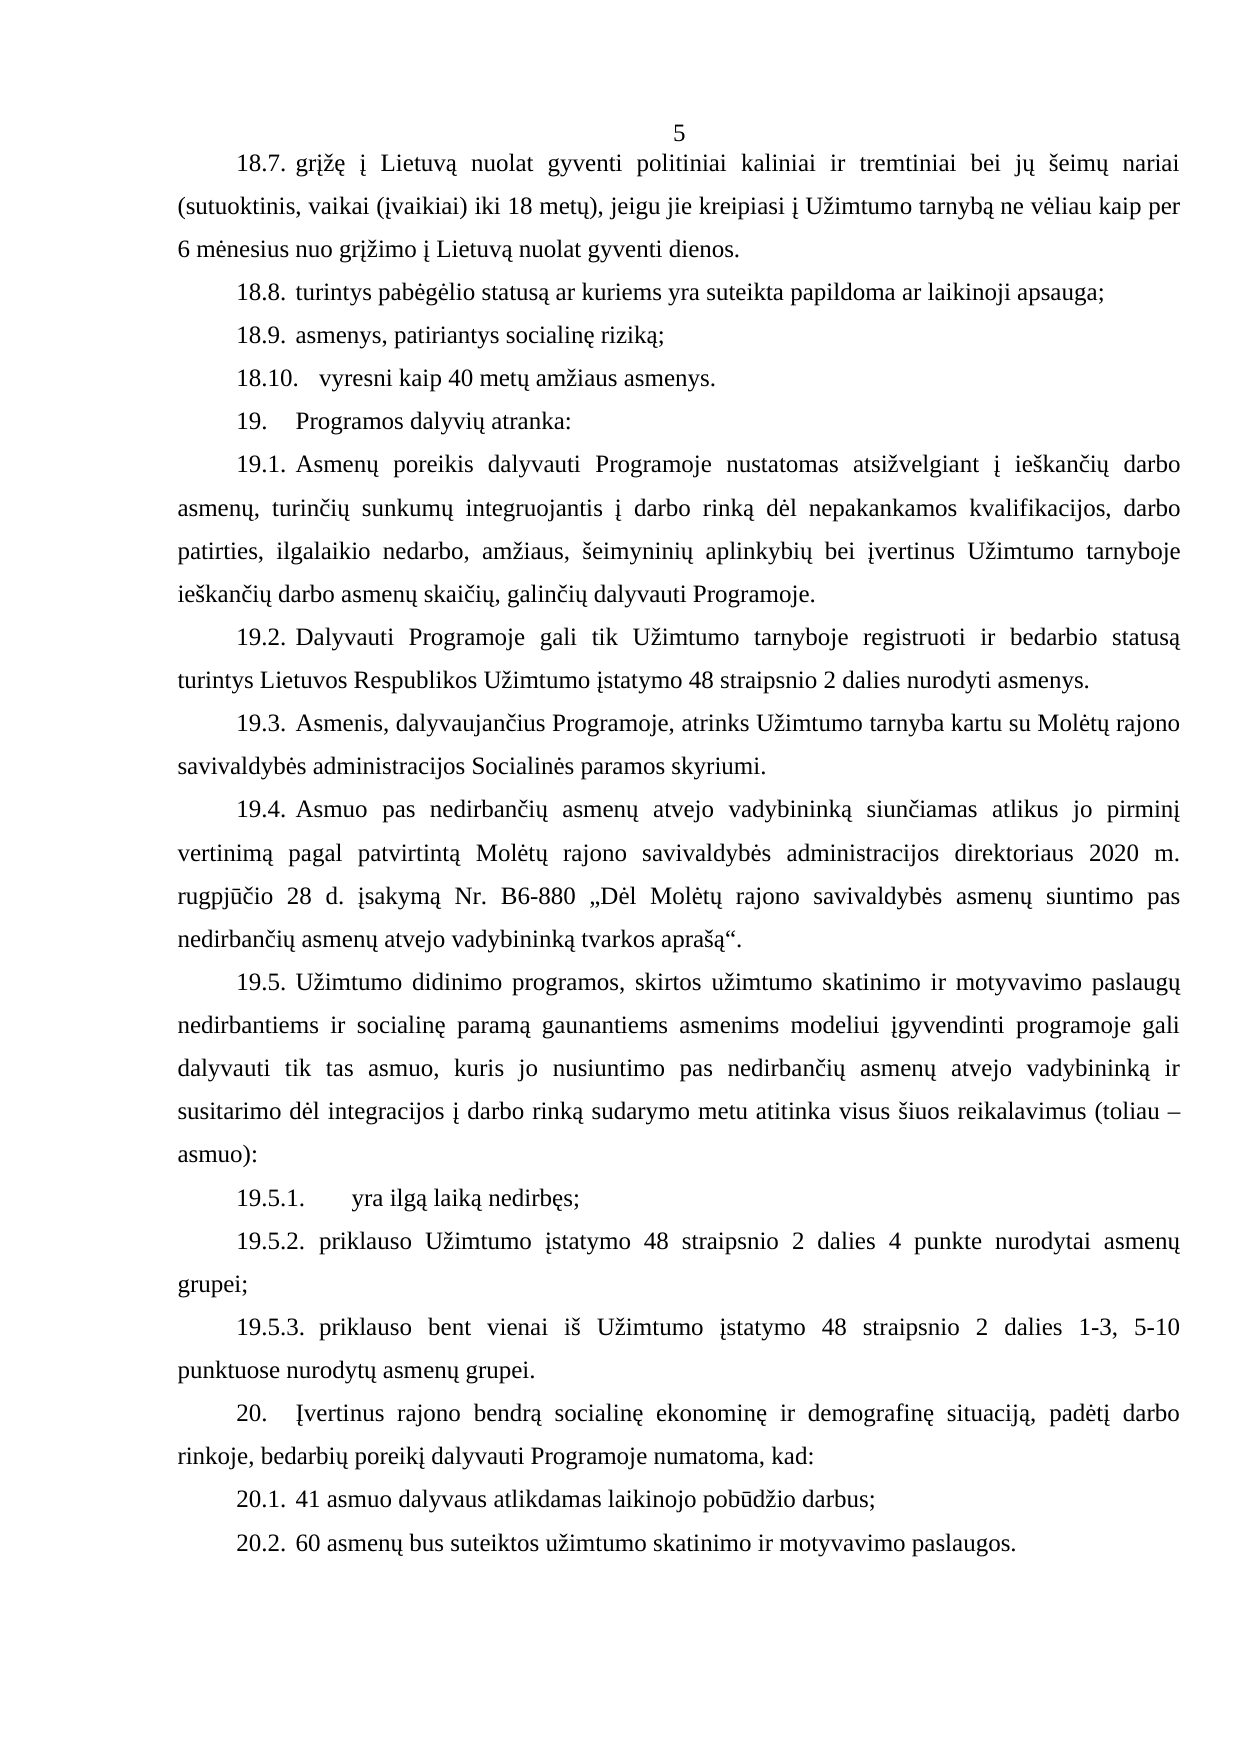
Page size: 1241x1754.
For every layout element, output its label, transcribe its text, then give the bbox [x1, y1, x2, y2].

text 19.1. Asmenų poreikis dalyvauti Programoje nustatomas atsižvelgiant į ieškančių darbo asmenų, turinčių sunkumų integruojantis į darbo rinką dėl nepakankamos kvalifikacijos, darbo patirties, ilgalaikio nedarbo, amžiaus, šeimyninių aplinkybių bei įvertinus Užimtumo tarnyboje ieškančių darbo asmenų skaičių, galinčių dalyvauti Programoje. [177, 449, 1181, 608]
text 19.5.1. yra ilgą laiką nedirbęs; [236, 1183, 1181, 1211]
text 19.2. Dalyvauti Programoje gali tik Užimtumo tarnyboje registruoti ir bedarbio statusą turintys Lietuvos Respublikos Užimtumo įstatymo 48 straipsnio 2 dalies nurodyti asmenys. [177, 622, 1181, 694]
text 18.8. turintys pabėgėlio statusą ar kuriems yra suteikta papildoma ar laikinoji apsauga; [177, 277, 1181, 306]
text 19.5.3. priklauso bent vienai iš Užimtumo įstatymo 48 straipsnio 2 dalies 1-3, 5-10 punktuose nurodytų asmenų grupei. [177, 1312, 1181, 1384]
text 19.4. Asmuo pas nedirbančių asmenų atvejo vadybininką siunčiamas atlikus jo pirminį vertinimą pagal patvirtintą Molėtų rajono savivaldybės administracijos direktoriaus 2020 m. rugpjūčio 28 d. įsakymą Nr. B6-880 „Dėl Molėtų rajono savivaldybės asmenų siuntimo pas nedirbančių asmenų atvejo vadybininką tvarkos aprašą“. [177, 794, 1181, 953]
text 18.9. asmenys, patiriantys socialinę riziką; [177, 320, 1181, 349]
text 20.1. 41 asmuo dalyvaus atlikdamas laikinojo pobūdžio darbus; [177, 1484, 1181, 1513]
text 18.7. grįžę į Lietuvą nuolat gyventi politiniai kaliniai ir tremtiniai bei jų šeimų nariai (sutuoktinis, vaikai (įvaikiai) iki 18 metų), jeigu jie kreipiasi į Užimtumo tarnybą ne vėliau kaip per 6 mėnesius nuo grįžimo į Lietuvą nuolat gyventi dienos. [177, 148, 1181, 263]
text 20.2. 60 asmenų bus suteiktos užimtumo skatinimo ir motyvavimo paslaugos. [177, 1528, 1181, 1556]
text 19. Programos dalyvių atranka: [177, 406, 1181, 435]
text 20. Įvertinus rajono bendrą socialinę ekonominę ir demografinę situaciją, padėtį darbo rinkoje, bedarbių poreikį dalyvauti Programoje numatoma, kad: [177, 1398, 1181, 1470]
text 19.3. Asmenis, dalyvaujančius Programoje, atrinks Užimtumo tarnyba kartu su Molėtų rajono savivaldybės administracijos Socialinės paramos skyriumi. [177, 708, 1181, 780]
text 19.5.2. priklauso Užimtumo įstatymo 48 straipsnio 2 dalies 4 punkte nurodytai asmenų grupei; [177, 1226, 1181, 1298]
text 18.10. vyresni kaip 40 metų amžiaus asmenys. [177, 363, 1181, 392]
text 19.5. Užimtumo didinimo programos, skirtos užimtumo skatinimo ir motyvavimo paslaugų nedirbantiems ir socialinę paramą gaunantiems asmenims modeliui įgyvendinti programoje gali dalyvauti tik tas asmuo, kuris jo nusiuntimo pas nedirbančių asmenų atvejo vadybininką ir susitarimo dėl integracijos į darbo rinką sudarymo metu atitinka visus šiuos reikalavimus (toliau – asmuo): [177, 967, 1181, 1168]
